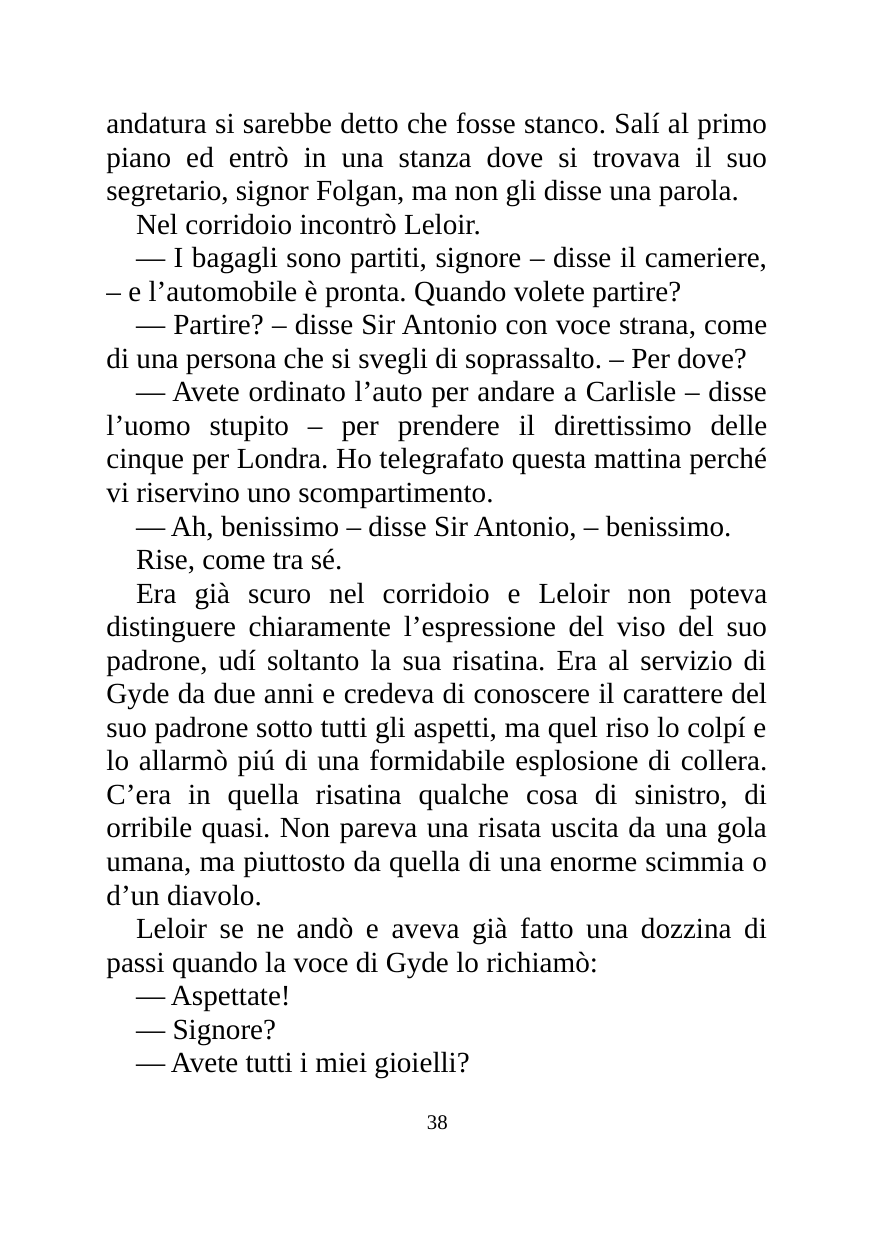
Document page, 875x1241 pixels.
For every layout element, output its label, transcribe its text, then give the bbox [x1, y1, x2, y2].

text andatura si sarebbe detto che fosse stanco. Salí al primo piano ed entrò in una stanza dove si trovava il suo segretario, signor Folgan, ma non gli disse una parola. [106, 106, 768, 207]
text Leloir se ne andò e aveva già fatto una dozzina di passi quando la voce di Gyde lo richiamò: [106, 911, 768, 978]
text Nel corridoio incontrò Leloir. [106, 207, 768, 240]
text — Avete tutti i miei gioielli? [106, 1045, 768, 1079]
text — Signore? [106, 1012, 768, 1045]
text — Aspettate! [106, 978, 768, 1012]
text Era già scuro nel corridoio e Leloir non poteva distinguere chiaramente l’espressione del viso del suo padrone, udí soltanto la sua risatina. Era al servizio di Gyde da due anni e credeva di conoscere il carattere del suo padrone sotto tutti gli aspetti, ma quel riso lo colpí e lo allarmò piú di una formidabile esplosione di collera. C’era in quella risatina qualche cosa di sinistro, di orribile quasi. Non pareva una risata uscita da una gola umana, ma piuttosto da quella di una enorme scimmia o d’un diavolo. [106, 576, 768, 911]
text — Avete ordinato l’auto per andare a Carlisle – disse l’uomo stupito – per prendere il direttissimo delle cinque per Londra. Ho telegrafato questa mattina perché vi riservino uno scompartimento. [106, 374, 768, 509]
text Rise, come tra sé. [106, 542, 768, 576]
text — I bagagli sono partiti, signore – disse il cameriere, – e l’automobile è pronta. Quando volete partire? [106, 240, 768, 307]
text — Ah, benissimo – disse Sir Antonio, – benissimo. [106, 509, 768, 542]
text — Partire? – disse Sir Antonio con voce strana, come di una persona che si svegli di soprassalto. – Per dove? [106, 307, 768, 374]
